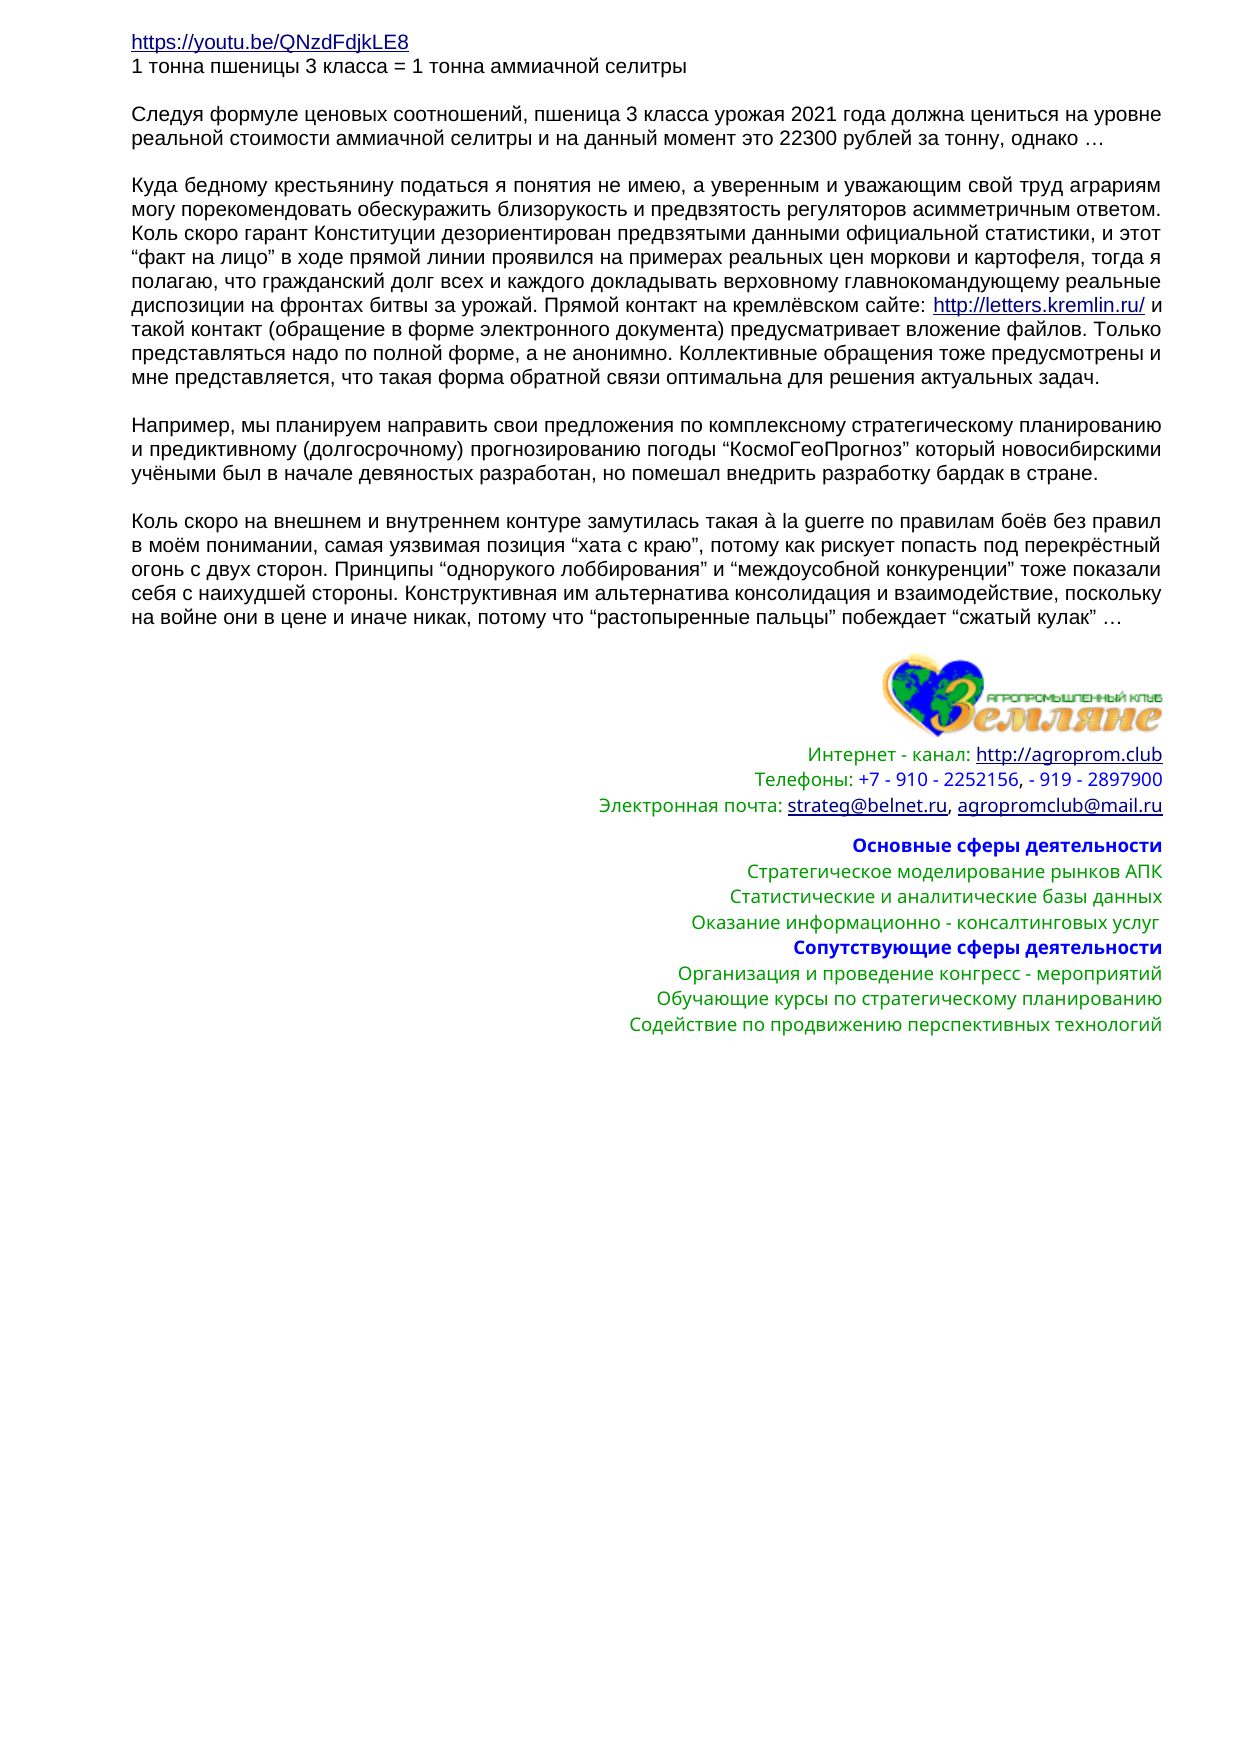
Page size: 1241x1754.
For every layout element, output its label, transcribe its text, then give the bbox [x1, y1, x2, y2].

text Основные сферы деятельности [131, 832, 1162, 858]
text Содействие по продвижению перспективных технологий [131, 1011, 1162, 1037]
text Организация и проведение конгресс - мероприятий [131, 960, 1162, 986]
text Оказание информационно - консалтинговых услуг [131, 909, 1162, 934]
text Обучающие курсы по стратегическому планированию [131, 986, 1162, 1011]
text Стратегическое моделирование рынков АПК [131, 858, 1162, 883]
text https://youtu.be/QNzdFdjkLE8 [131, 29, 1162, 53]
text Телефоны: +7 - 910 - 2252156, - 919 - 2897900 [131, 767, 1162, 792]
text Куда бедному крестьянину податься я понятия не имею, а уверенным и уважающим свой труд аграриям могу порекомендовать обескуражить близорукость и предвзятость регуляторов асимметричным ответом. Коль скоро гарант Конституции дезориентирован предвзятыми данными официальной статистики, и этот “факт на лицо” в ходе прямой линии проявился на примерах реальных цен моркови и картофеля, тогда я полагаю, что гражданский долг всех и каждого докладывать верховному главнокомандующему реальные диспозиции на фронтах битвы за урожай. Прямой контакт на кремлёвском сайте: http://letters.kremlin.ru/ и такой контакт (обращение в форме электронного документа) предусматривает вложение файлов. Только представляться надо по полной форме, а не анонимно. Коллективные обращения тоже предусмотрены и мне представляется, что такая форма обратной связи оптимальна для решения актуальных задач. [131, 173, 1162, 389]
text Статистические и аналитические базы данных [131, 883, 1162, 909]
text 1 тонна пшеницы 3 класса = 1 тонна аммиачной селитры [131, 53, 1162, 77]
text Следуя формуле ценовых соотношений, пшеница 3 класса урожая 2021 года должна цениться на уровне реальной стоимости аммиачной селитры и на данный момент это 22300 рублей за тонну, однако … [131, 101, 1162, 149]
text Электронная почта: strateg@belnet.ru, agropromclub@mail.ru [131, 792, 1162, 818]
text Интернет - канал: http://agroprom.club [131, 741, 1162, 767]
text Сопутствующие сферы деятельности [131, 934, 1162, 960]
text Коль скоро на внешнем и внутреннем контуре замутилась такая à la guerre по правилам боёв без правил в моём понимании, самая уязвимая позиция “хата с краю”, потому как рискует попасть под перекрёстный огонь с двух сторон. Принципы “однорукого лоббирования” и “междоусобной конкуренции” тоже показали себя с наихудшей стороны. Конструктивная им альтернатива консолидация и взаимодействие, поскольку на войне они в цене и иначе никак, потому что “растопыренные пальцы” побеждает “сжатый кулак” … [131, 509, 1162, 628]
text Например, мы планируем направить свои предложения по комплексному стратегическому планированию и предиктивному (долгосрочному) прогнозированию погоды “КосмоГеоПрогноз” который новосибирскими учёными был в начале девяностых разработан, но помешал внедрить разработку бардак в стране. [131, 413, 1162, 485]
